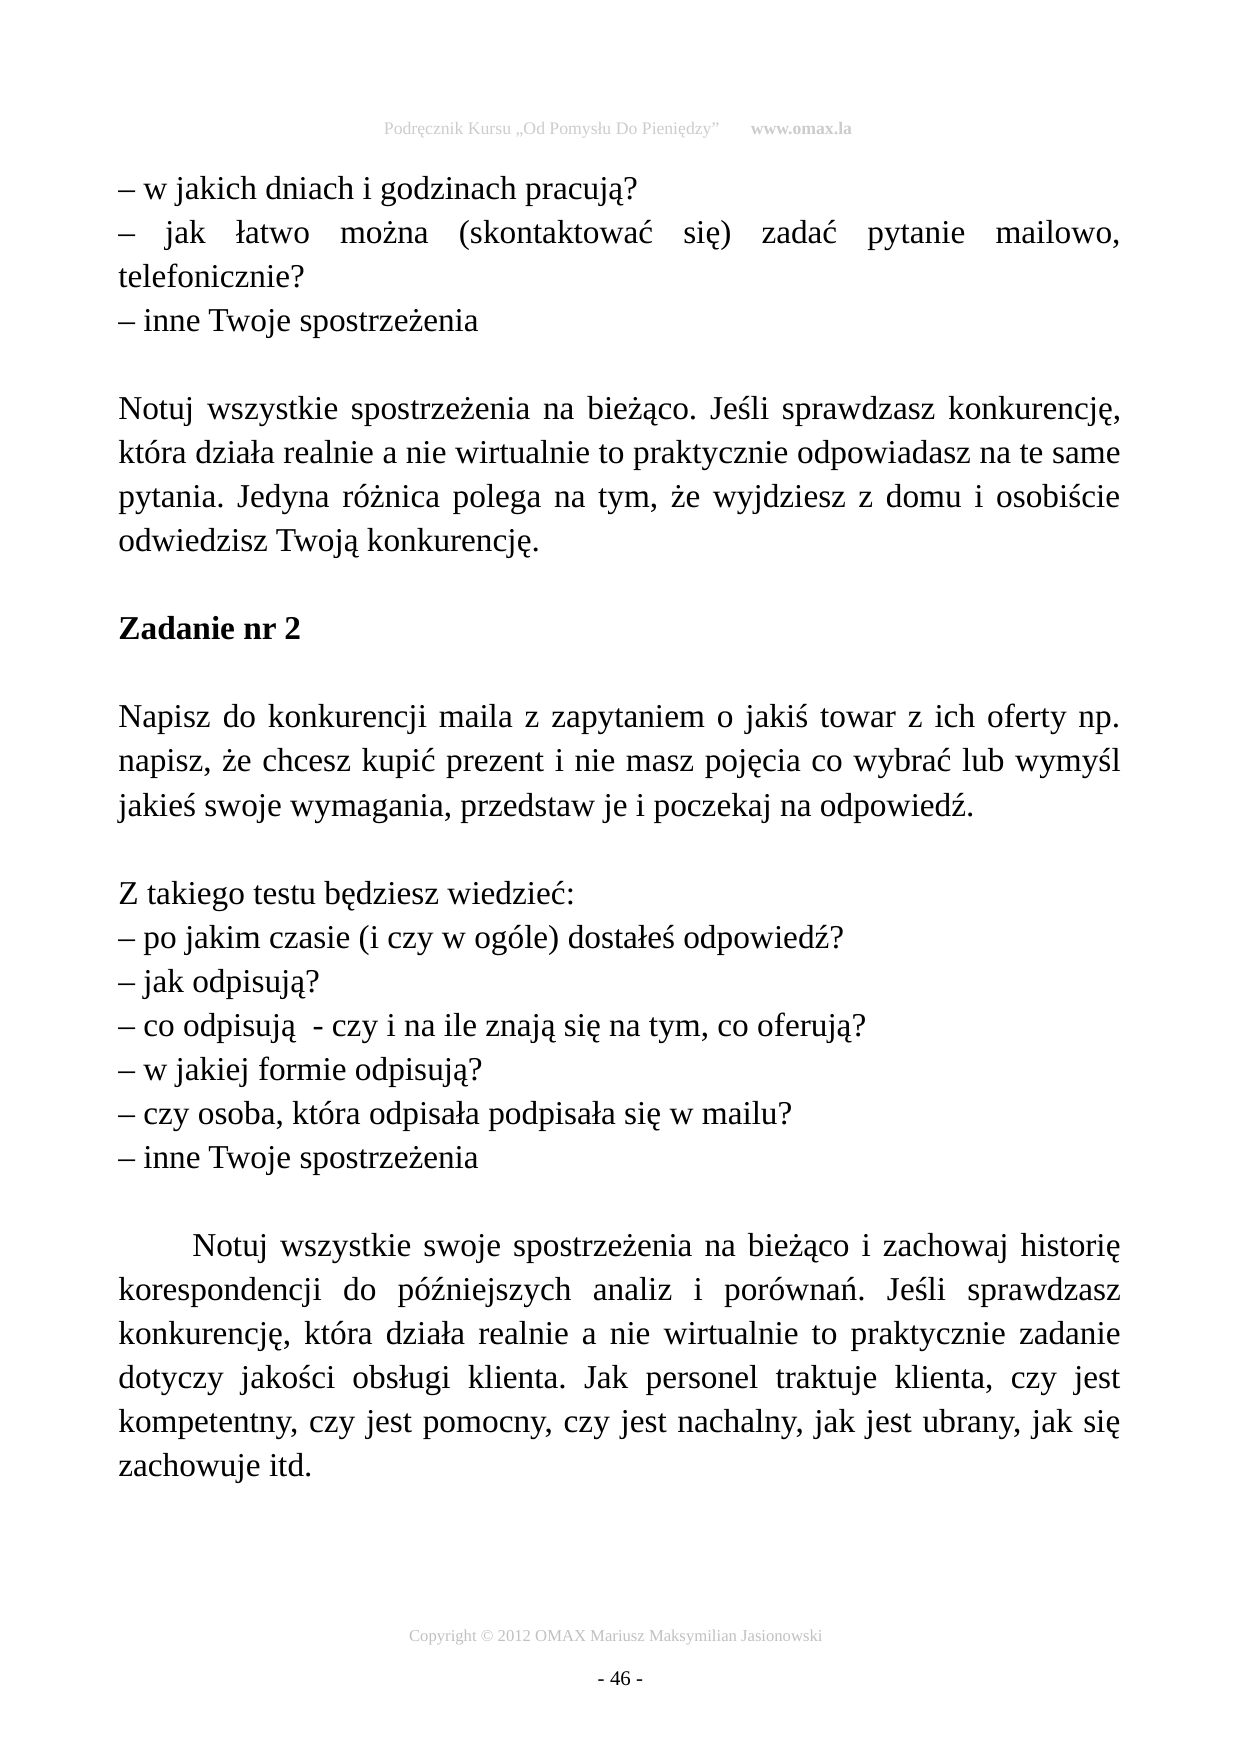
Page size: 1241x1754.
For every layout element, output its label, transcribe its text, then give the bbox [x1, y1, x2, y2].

text – co odpisują - czy i na ile znają się na tym, co oferują? [118, 1005, 1122, 1043]
text – inne Twoje spostrzeżenia [118, 1137, 1122, 1176]
text – czy osoba, która odpisała podpisała się w mailu? [118, 1093, 1122, 1132]
text Notuj wszystkie spostrzeżenia na bieżąco. Jeśli sprawdzasz konkurencję, która działa realnie a nie wirtualnie to praktycznie odpowiadasz na te same pytania. Jedyna różnica polega na tym, że wyjdziesz z domu i osobiście odwiedzisz Twoją konkurencję. [118, 388, 1122, 559]
text – jak łatwo można (skontaktować się) zadać pytanie mailowo, telefonicznie? [118, 212, 1122, 294]
text Notuj wszystkie swoje spostrzeżenia na bieżąco i zachowaj historię korespondencji do późniejszych analiz i porównań. Jeśli sprawdzasz konkurencję, która działa realnie a nie wirtualnie to praktycznie zadanie dotyczy jakości obsługi klienta. Jak personel traktuje klienta, czy jest kompetentny, czy jest pomocny, czy jest nachalny, jak jest ubrany, jak się zachowuje itd. [118, 1225, 1122, 1484]
text – po jakim czasie (i czy w ogóle) dostałeś odpowiedź? [118, 917, 1122, 955]
text – w jakich dniach i godzinach pracują? [118, 168, 1122, 206]
text Zadanie nr 2 [118, 608, 1122, 647]
text – inne Twoje spostrzeżenia [118, 300, 1122, 338]
text Napisz do konkurencji maila z zapytaniem o jakiś towar z ich oferty np. napisz, że chcesz kupić prezent i nie masz pojęcia co wybrać lub wymyśl jakieś swoje wymagania, przedstaw je i poczekaj na odpowiedź. [118, 697, 1122, 823]
text – jak odpisują? [118, 961, 1122, 999]
text Z takiego testu będziesz wiedzieć: [118, 873, 1122, 911]
text – w jakiej formie odpisują? [118, 1049, 1122, 1087]
